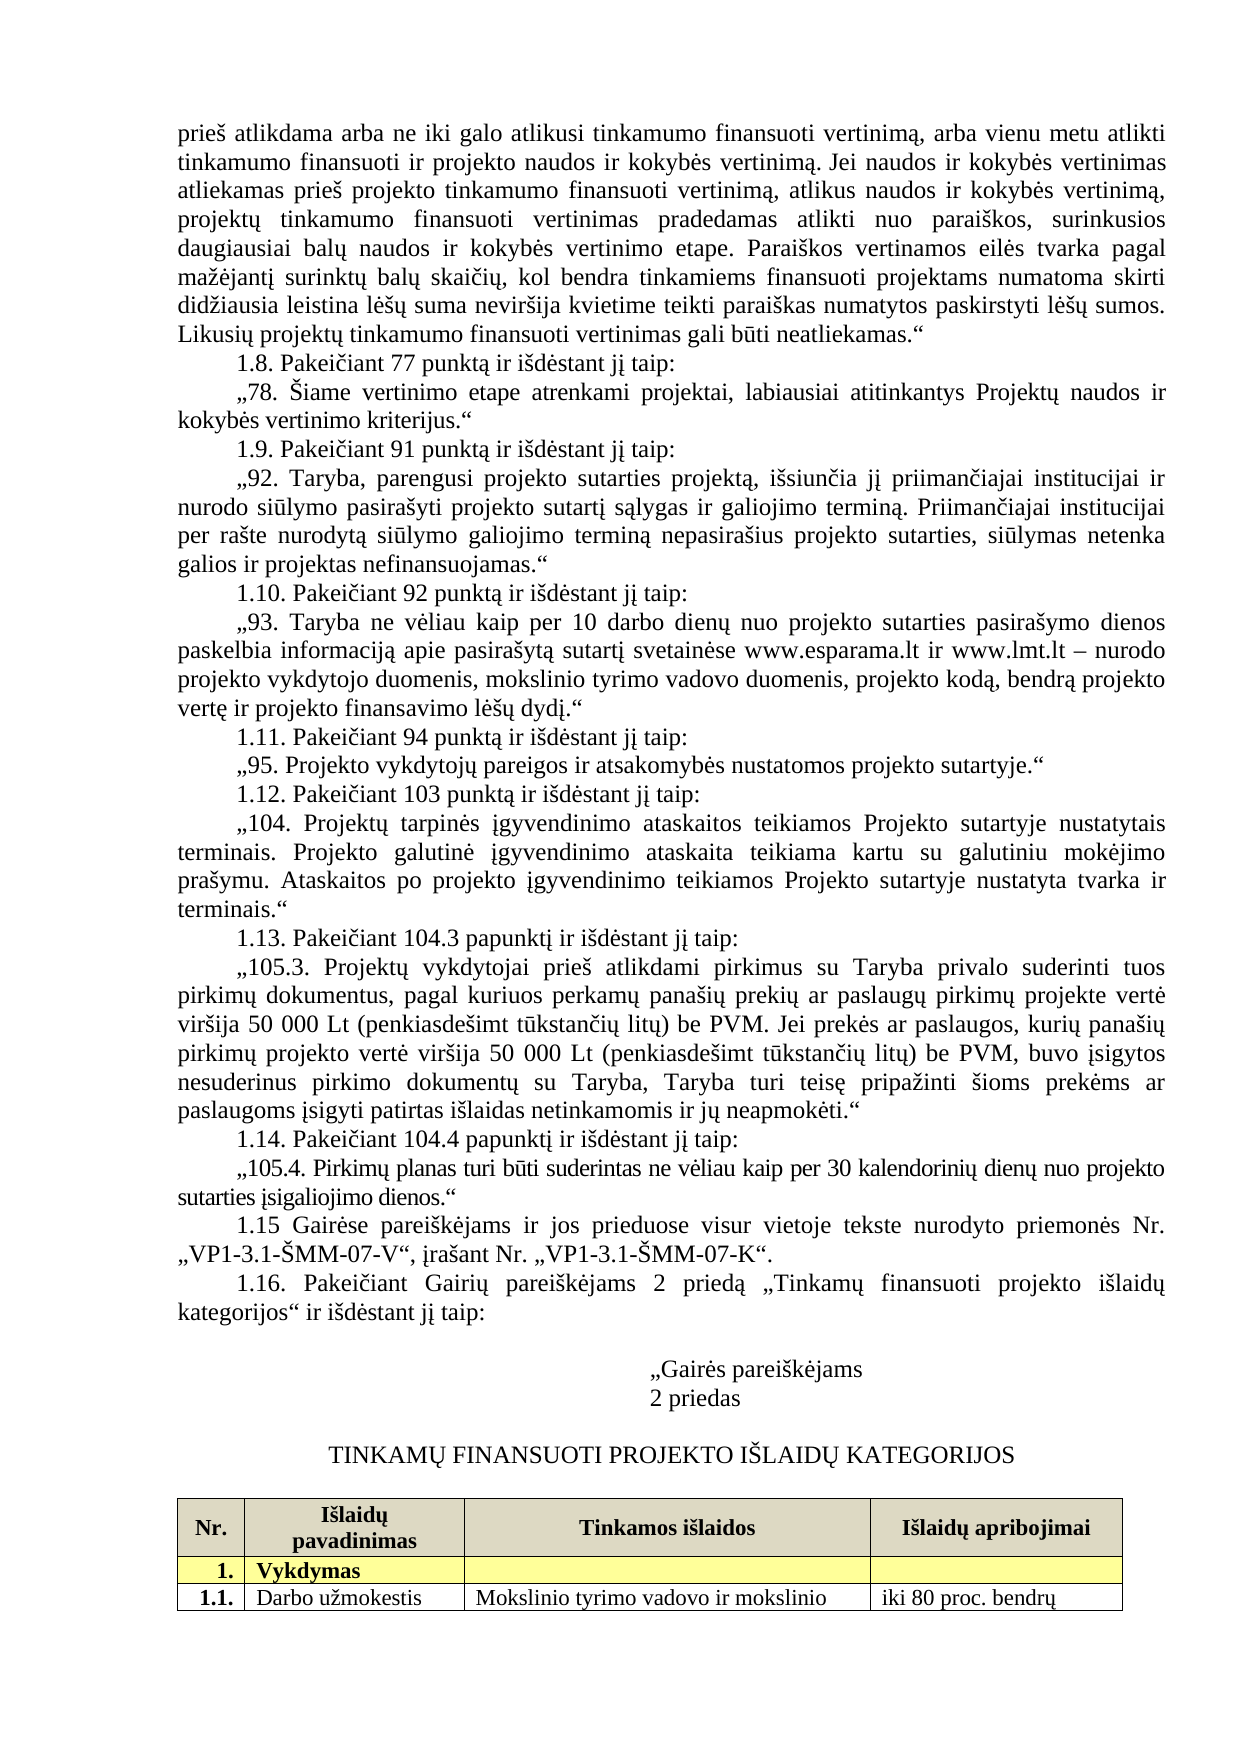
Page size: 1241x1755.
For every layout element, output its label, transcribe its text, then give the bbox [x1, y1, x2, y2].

table_header Išlaidų apribojimai [871, 1499, 1122, 1556]
text prieš atlikdama arba ne iki galo atlikusi tinkamumo finansuoti vertinimą, arba vienu metu atlikti tinkamumo finansuoti ir projekto naudos ir kokybės vertinimą. Jei naudos ir kokybės vertinimas atliekamas prieš projekto tinkamumo finansuoti vertinimą, atlikus naudos ir kokybės vertinimą, projektų tinkamumo finansuoti vertinimas pradedamas atlikti nuo paraiškos, surinkusios daugiausiai balų naudos ir kokybės vertinimo etape. Paraiškos vertinamos eilės tvarka pagal mažėjantį surinktų balų skaičių, kol bendra tinkamiems finansuoti projektams numatoma skirti didžiausia leistina lėšų suma neviršija kvietime teikti paraiškas numatytos paskirstyti lėšų sumos. Likusių projektų tinkamumo finansuoti vertinimas gali būti neatliekamas.“ [177, 118, 1166, 348]
text „104. Projektų tarpinės įgyvendinimo ataskaitos teikiamos Projekto sutartyje nustatytais terminais. Projekto galutinė įgyvendinimo ataskaita teikiama kartu su galutiniu mokėjimo prašymu. Ataskaitos po projekto įgyvendinimo teikiamos Projekto sutartyje nustatyta tvarka ir terminais.“ [177, 808, 1166, 923]
table_cell Darbo užmokestis [245, 1584, 464, 1610]
text „93. Taryba ne vėliau kaip per 10 darbo dienų nuo projekto sutarties pasirašymo dienos paskelbia informaciją apie pasirašytą sutartį svetainėse www.esparama.lt ir www.lmt.lt – nurodo projekto vykdytojo duomenis, mokslinio tyrimo vadovo duomenis, projekto kodą, bendrą projekto vertę ir projekto finansavimo lėšų dydį.“ [177, 607, 1166, 722]
table_header Tinkamos išlaidos [465, 1499, 870, 1556]
text 1.12. Pakeičiant 103 punktą ir išdėstant jį taip: [177, 779, 1166, 808]
table_cell 1. [178, 1557, 244, 1583]
table_cell Vykdymas [245, 1557, 464, 1583]
text 1.10. Pakeičiant 92 punktą ir išdėstant jį taip: [177, 578, 1166, 607]
text „78. Šiame vertinimo etape atrenkami projektai, labiausiai atitinkantys Projektų naudos ir kokybės vertinimo kriterijus.“ [177, 377, 1166, 434]
table_cell [465, 1557, 870, 1583]
text TINKAMŲ FINANSUOTI PROJEKTO IŠLAIDŲ KATEGORIJOS [177, 1441, 1166, 1469]
text 1.8. Pakeičiant 77 punktą ir išdėstant jį taip: [177, 348, 1166, 377]
table_cell Mokslinio tyrimo vadovo ir mokslinio [465, 1584, 870, 1610]
table_header Išlaidų pavadinimas [245, 1499, 464, 1556]
text 1.16. Pakeičiant Gairių pareiškėjams 2 priedą „Tinkamų finansuoti projekto išlaidų kategorijos“ ir išdėstant jį taip: [177, 1268, 1166, 1326]
text 1.14. Pakeičiant 104.4 papunktį ir išdėstant jį taip: [177, 1124, 1166, 1153]
table_cell iki 80 proc. bendrų [871, 1584, 1122, 1610]
table_cell 1.1. [178, 1584, 244, 1610]
text „92. Taryba, parengusi projekto sutarties projektą, išsiunčia jį priimančiajai institucijai ir nurodo siūlymo pasirašyti projekto sutartį sąlygas ir galiojimo terminą. Priimančiajai institucijai per rašte nurodytą siūlymo galiojimo terminą nepasirašius projekto sutarties, siūlymas netenka galios ir projektas nefinansuojamas.“ [177, 463, 1166, 578]
table_header Nr. [178, 1499, 244, 1556]
text 1.15 Gairėse pareiškėjams ir jos prieduose visur vietoje tekste nurodyto priemonės Nr. „VP1-3.1-ŠMM-07-V“, įrašant Nr. „VP1-3.1-ŠMM-07-K“. [177, 1211, 1166, 1268]
text 1.9. Pakeičiant 91 punktą ir išdėstant jį taip: [177, 434, 1166, 463]
text „95. Projekto vykdytojų pareigos ir atsakomybės nustatomos projekto sutartyje.“ [177, 751, 1166, 779]
text 1.11. Pakeičiant 94 punktą ir išdėstant jį taip: [177, 722, 1166, 751]
text 1.13. Pakeičiant 104.3 papunktį ir išdėstant jį taip: [177, 923, 1166, 952]
text „Gairės pareiškėjams [649, 1354, 1166, 1383]
text „105.4. Pirkimų planas turi būti suderintas ne vėliau kaip per 30 kalendorinių dienų nuo projekto sutarties įsigaliojimo dienos.“ [177, 1153, 1166, 1211]
text „105.3. Projektų vykdytojai prieš atlikdami pirkimus su Taryba privalo suderinti tuos pirkimų dokumentus, pagal kuriuos perkamų panašių prekių ar paslaugų pirkimų projekte vertė viršija 50 000 Lt (penkiasdešimt tūkstančių litų) be PVM. Jei prekės ar paslaugos, kurių panašių pirkimų projekto vertė viršija 50 000 Lt (penkiasdešimt tūkstančių litų) be PVM, buvo įsigytos nesuderinus pirkimo dokumentų su Taryba, Taryba turi teisę pripažinti šioms prekėms ar paslaugoms įsigyti patirtas išlaidas netinkamomis ir jų neapmokėti.“ [177, 952, 1166, 1124]
table_cell [871, 1557, 1122, 1583]
text 2 priedas [649, 1383, 1166, 1412]
